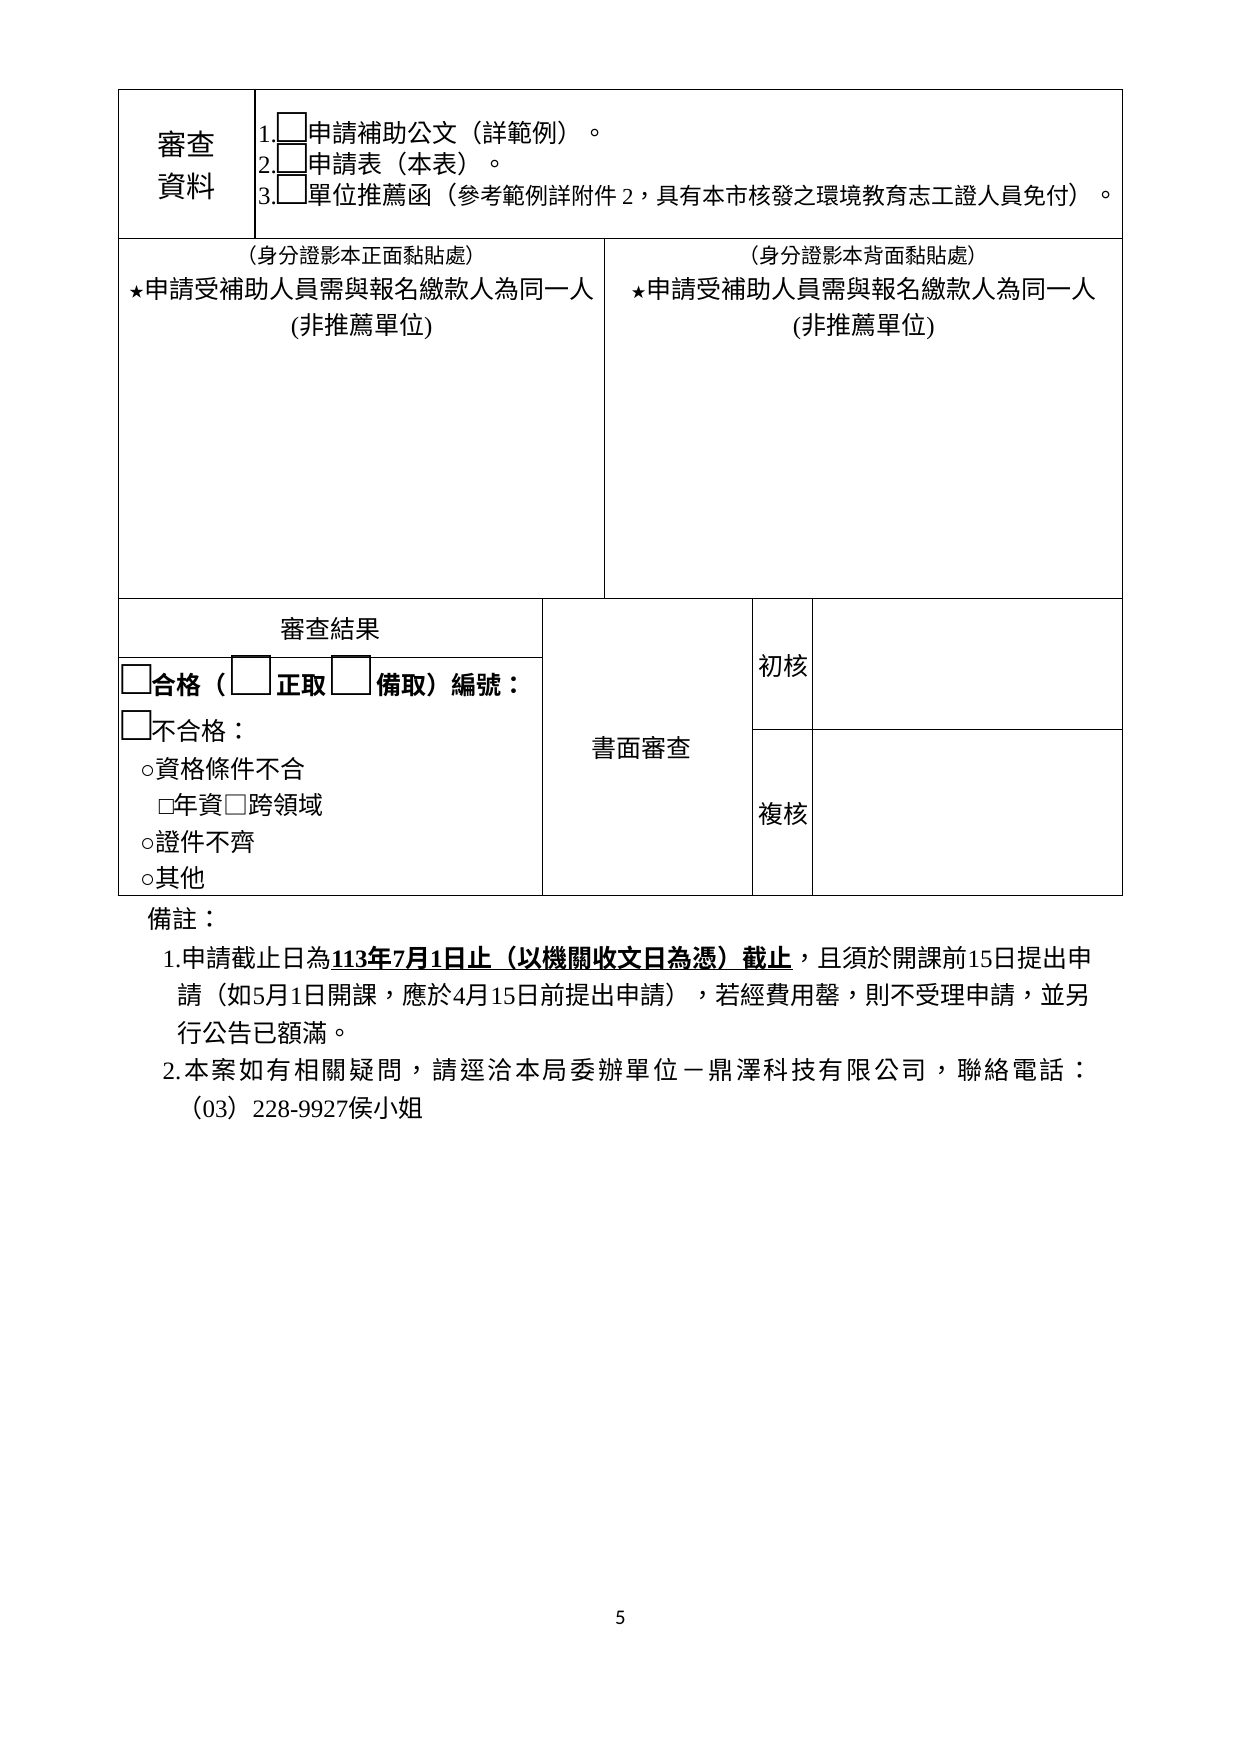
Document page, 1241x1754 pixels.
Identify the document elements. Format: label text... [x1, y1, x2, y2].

table_cell 1.□申請補助公文（詳範例）。 2.□申請表（本表）。 3.□單位推薦函（參考範例詳附件2，具有本市核發之環境教育志工證人員免付）。 [256, 90, 1122, 238]
table_cell [813, 730, 1122, 894]
table_cell （身分證影本正面黏貼處） ★申請受補助人員需與報名繳款人為同一人 (非推薦單位) [119, 239, 604, 598]
text 備註： [148, 896, 1092, 937]
table_cell 複核 [753, 730, 812, 894]
table_cell 書面審查 [543, 599, 752, 894]
text 2.本案如有相關疑問，請逕洽本局委辦單位－鼎澤科技有限公司，聯絡電話：（03）228-9927侯小姐 [162, 1050, 1092, 1125]
text 1.申請截止日為113年7月1日止（以機關收文日為憑）截止，且須於開課前15日提出申請（如5月1日開課，應於4月15日前提出申請），若經費用罄，則不受理申請，並另行公告已額滿。 [162, 937, 1092, 1050]
table_cell 初核 [753, 599, 812, 729]
table_cell （身分證影本背面黏貼處） ★申請受補助人員需與報名繳款人為同一人 (非推薦單位) [605, 239, 1122, 598]
table_cell 審查 資料 [119, 90, 254, 238]
table_cell [813, 599, 1122, 729]
table_cell 審查結果 [119, 599, 542, 657]
table_cell □合格（□正取□備取）編號： □不合格： ○資格條件不合 □年資□跨領域 ○證件不齊 ○其他 [119, 658, 542, 894]
